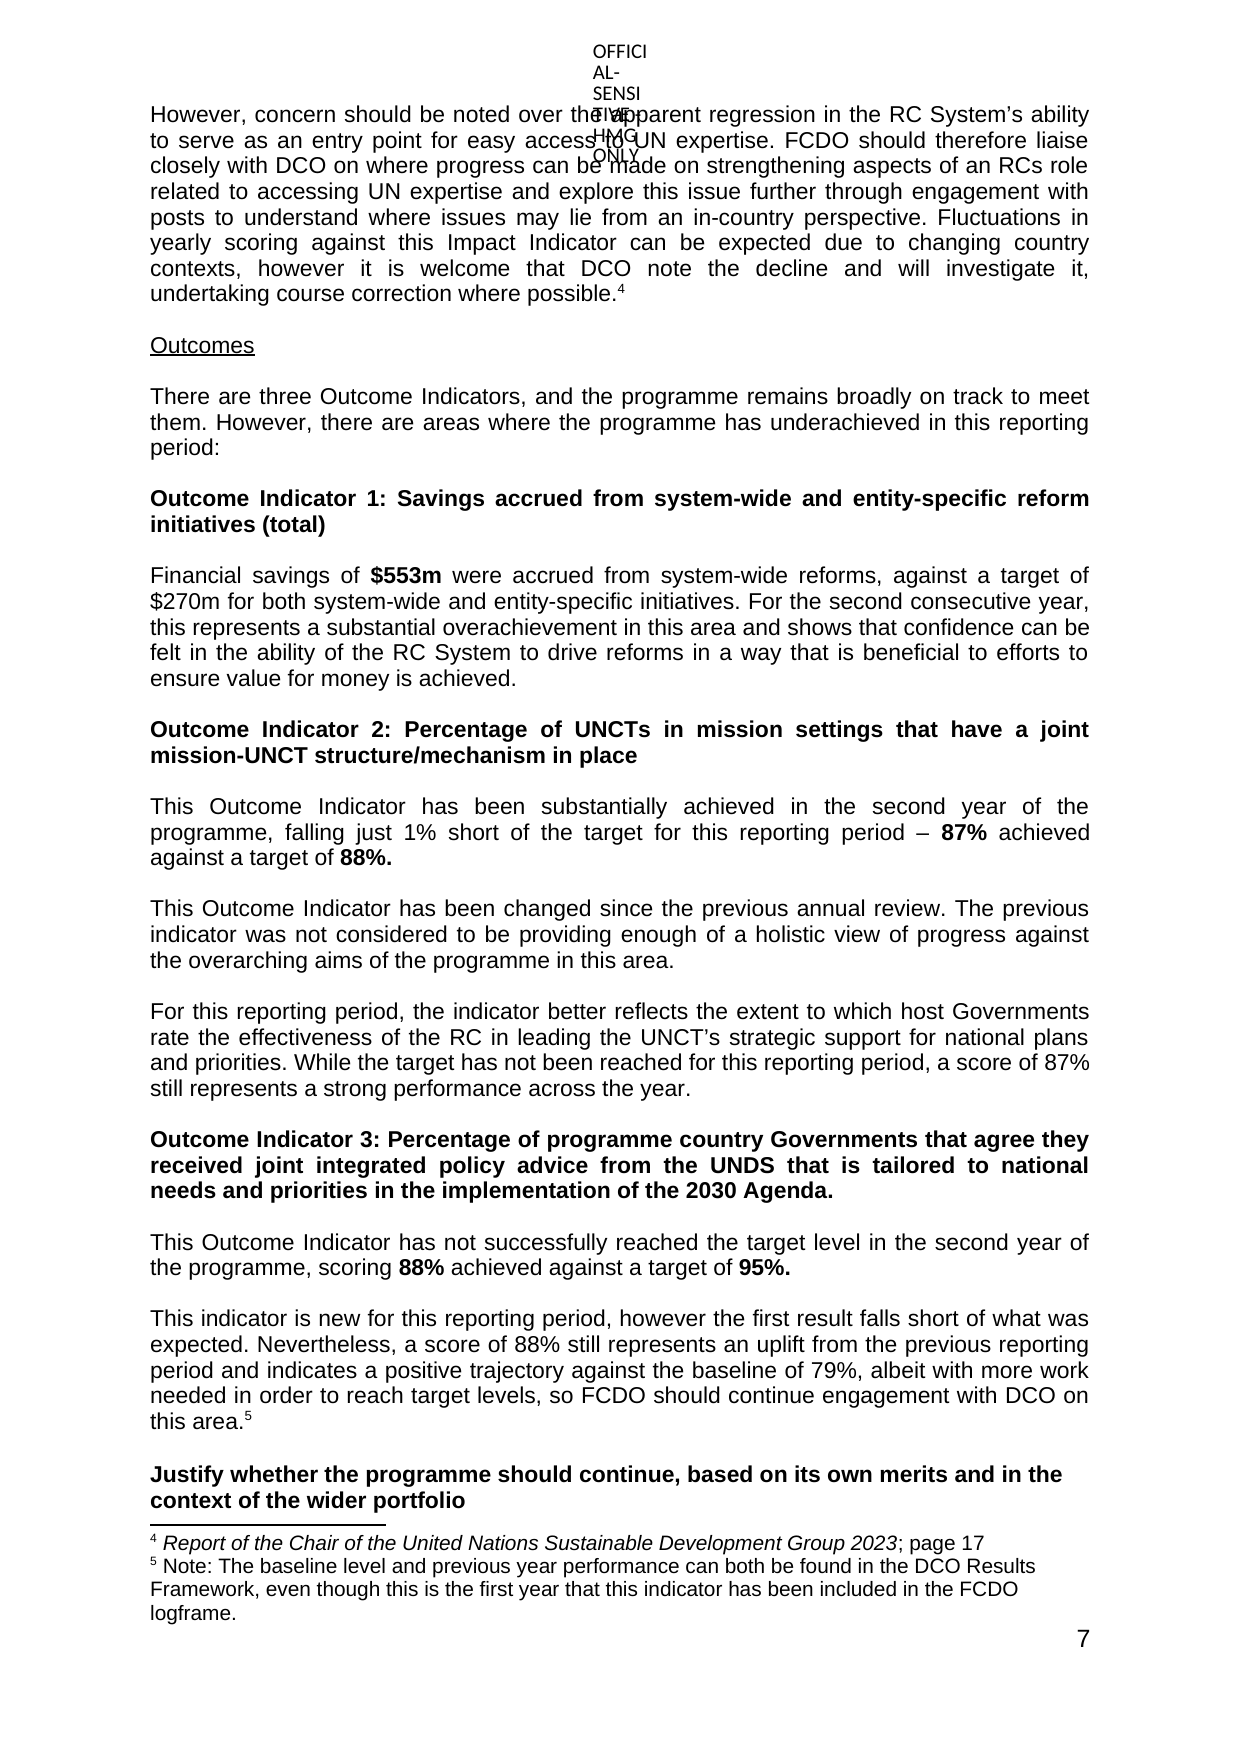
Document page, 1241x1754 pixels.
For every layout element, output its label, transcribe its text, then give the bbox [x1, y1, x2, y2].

text This Outcome Indicator has not successfully reached the target level in the second year of the programme, scoring 88% achieved against a target of 95%. [150, 1229, 1090, 1280]
text This indicator is new for this reporting period, however the first result falls short of what was expected. Nevertheless, a score of 88% still represents an uplift from the previous reporting period and indicates a positive trajectory against the baseline of 79%, albeit with more work needed in order to reach target levels, so FCDO should continue engagement with DCO on this area. [150, 1306, 1090, 1434]
text Outcome Indicator 3: Percentage of programme country Governments that agree they received joint integrated policy advice from the UNDS that is tailored to national needs and priorities in the implementation of the 2030 Agenda. [150, 1127, 1090, 1203]
text However, concern should be noted over the apparent regression in the RC System’s ability to serve as an entry point for easy access to UN expertise. FCDO should therefore liaise closely with DCO on where progress can be made on strengthening aspects of an RCs role related to accessing UN expertise and explore this issue further through engagement with posts to understand where issues may lie from an in-country perspective. Fluctuations in yearly scoring against this Impact Indicator can be expected due to changing country contexts, however it is welcome that DCO note the decline and will investigate it, undertaking course correction where possible. [150, 102, 1090, 307]
text This Outcome Indicator has been substantially achieved in the second year of the programme, falling just 1% short of the target for this reporting period – 87% achieved against a target of 88%. [150, 793, 1090, 870]
text For this reporting period, the indicator better reflects the extent to which host Governments rate the effectiveness of the RC in leading the UNCT’s strategic support for national plans and priorities. While the target has not been reached for this reporting period, a score of 87% still represents a strong performance across the year. [150, 998, 1090, 1101]
text Report of the Chair of the United Nations Sustainable Development Group 2023; page 17 [150, 1531, 1090, 1555]
text Financial savings of $553m were accrued from system-wide reforms, against a target of $270m for both system-wide and entity-specific initiatives. For the second consecutive year, this represents a substantial overachievement in this area and shows that confidence can be felt in the ability of the RC System to drive reforms in a way that is beneficial to efforts to ensure value for money is achieved. [150, 563, 1090, 691]
text Outcome Indicator 2: Percentage of UNCTs in mission settings that have a joint mission-UNCT structure/mechanism in place [150, 717, 1090, 768]
text Justify whether the programme should continue, based on its own merits and in the context of the wider portfolio [150, 1462, 1090, 1513]
text There are three Outcome Indicators, and the programme remains broadly on track to meet them. However, there are areas where the programme has underachieved in this reporting period: [150, 383, 1090, 460]
text This Outcome Indicator has been changed since the previous annual review. The previous indicator was not considered to be providing enough of a holistic view of progress against the overarching aims of the programme in this area. [150, 896, 1090, 973]
text Outcomes [150, 332, 1090, 358]
text Note: The baseline level and previous year performance can both be found in the DCO Results Framework, even though this is the first year that this indicator has been included in the FCDO logframe. [150, 1555, 1090, 1624]
text Outcome Indicator 1: Savings accrued from system-wide and entity-specific reform initiatives (total) [150, 486, 1090, 537]
